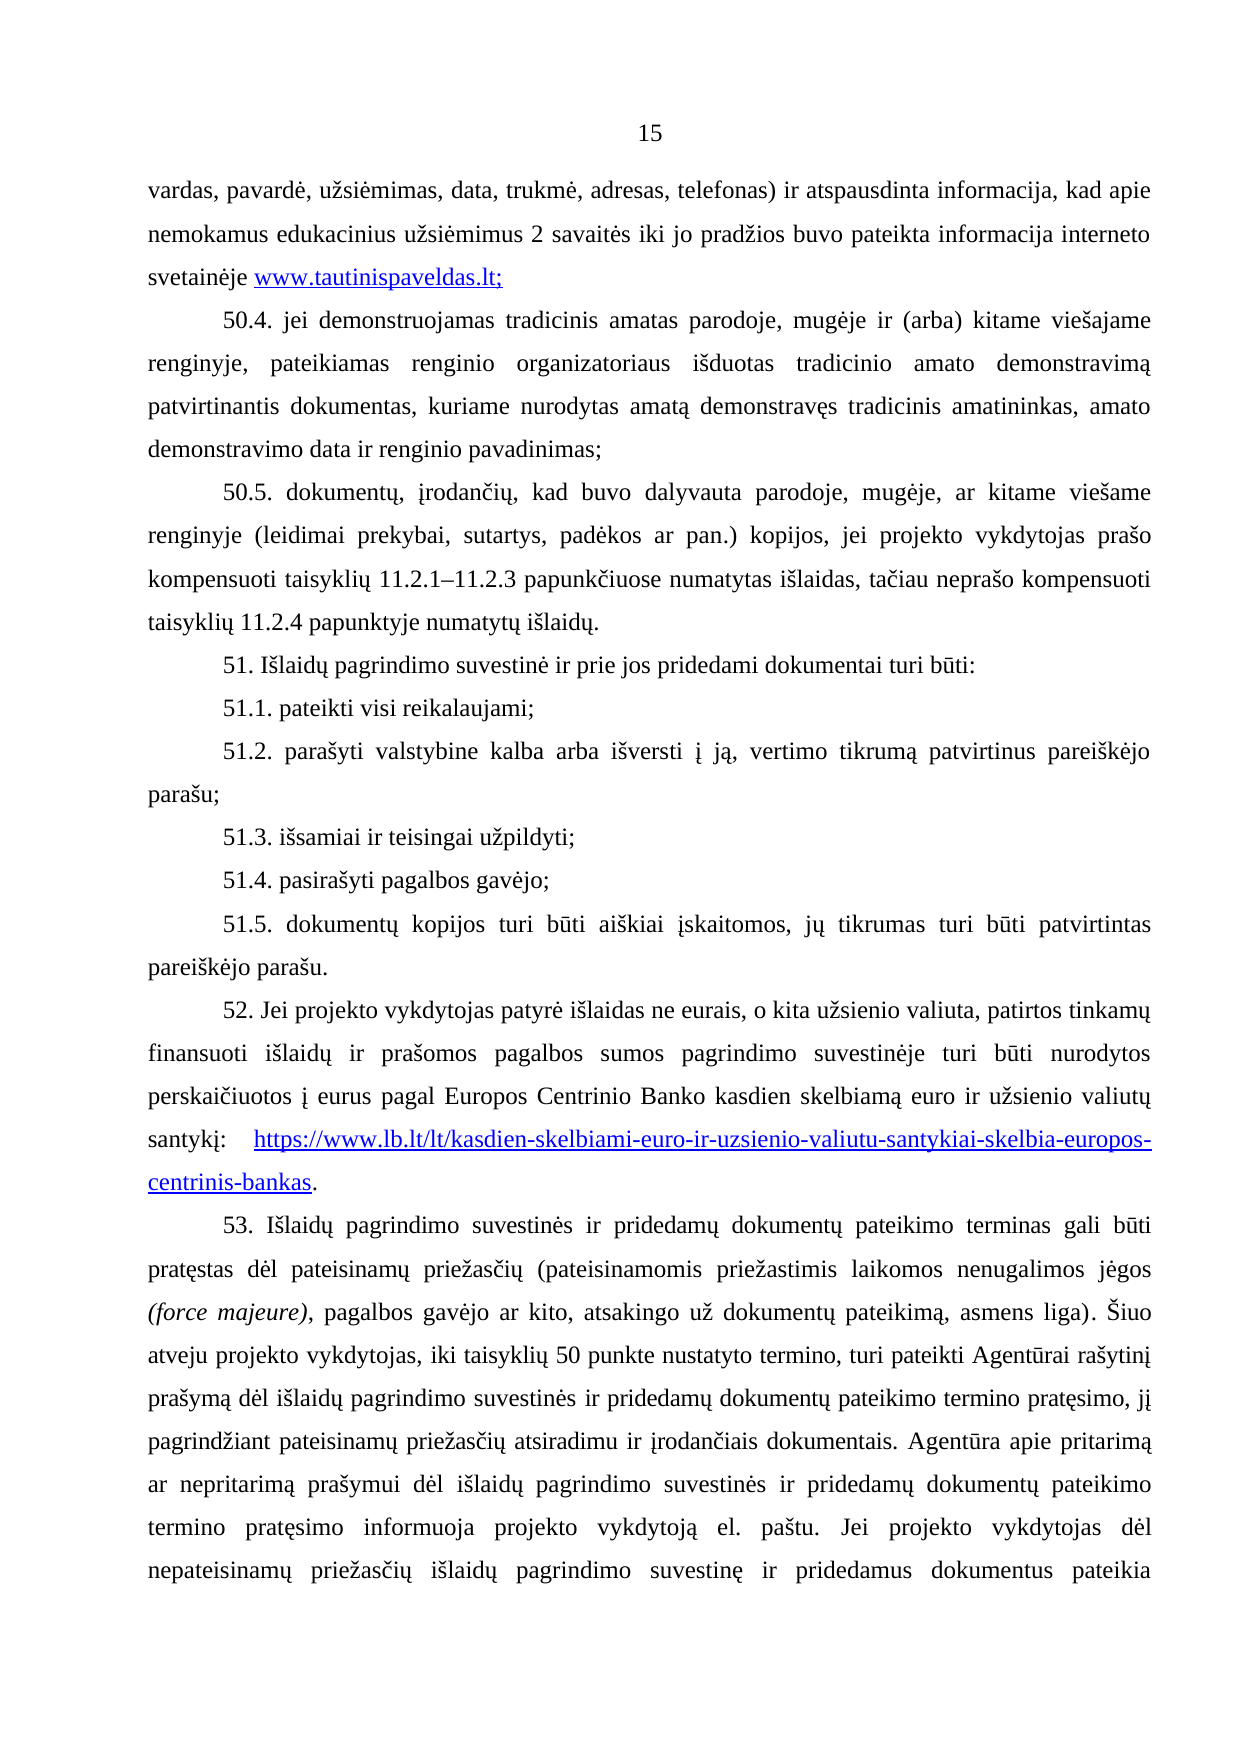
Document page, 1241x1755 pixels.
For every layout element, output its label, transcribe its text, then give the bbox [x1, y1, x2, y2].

text 50.5. dokumentų, įrodančių, kad buvo dalyvauta parodoje, mugėje, ar kitame viešame renginyje (leidimai prekybai, sutartys, padėkos ar pan.) kopijos, jei projekto vykdytojas prašo kompensuoti taisyklių 11.2.1–11.2.3 papunkčiuose numatytas išlaidas, tačiau neprašo kompensuoti taisyklių 11.2.4 papunktyje numatytų išlaidų. [148, 477, 1152, 636]
text 51.3. išsamiai ir teisingai užpildyti; [148, 822, 1152, 851]
text 50.4. jei demonstruojamas tradicinis amatas parodoje, mugėje ir (arba) kitame viešajame renginyje, pateikiamas renginio organizatoriaus išduotas tradicinio amato demonstravimą patvirtinantis dokumentas, kuriame nurodytas amatą demonstravęs tradicinis amatininkas, amato demonstravimo data ir renginio pavadinimas; [148, 305, 1152, 463]
text 51.4. pasirašyti pagalbos gavėjo; [148, 866, 1152, 894]
text 51.1. pateikti visi reikalaujami; [148, 693, 1152, 722]
text 51. Išlaidų pagrindimo suvestinė ir prie jos pridedami dokumentai turi būti: [148, 650, 1152, 679]
text 52. Jei projekto vykdytojas patyrė išlaidas ne eurais, o kita užsienio valiuta, patirtos tinkamų finansuoti išlaidų ir prašomos pagalbos sumos pagrindimo suvestinėje turi būti nurodytos perskaičiuotos į eurus pagal Europos Centrinio Banko kasdien skelbiamą euro ir užsienio valiutų santykį: https://www.lb.lt/lt/kasdien-skelbiami-euro-ir-uzsienio-valiutu-santykiai-skelbia-europos-centrinis-bankas. [148, 995, 1152, 1196]
text 51.5. dokumentų kopijos turi būti aiškiai įskaitomos, jų tikrumas turi būti patvirtintas pareiškėjo parašu. [148, 909, 1152, 981]
text vardas, pavardė, užsiėmimas, data, trukmė, adresas, telefonas) ir atspausdinta informacija, kad apie nemokamus edukacinius užsiėmimus 2 savaitės iki jo pradžios buvo pateikta informacija interneto svetainėje www.tautinispaveldas.lt; [148, 176, 1152, 291]
text 51.2. parašyti valstybine kalba arba išversti į ją, vertimo tikrumą patvirtinus pareiškėjo parašu; [148, 736, 1152, 808]
text 53. Išlaidų pagrindimo suvestinės ir pridedamų dokumentų pateikimo terminas gali būti pratęstas dėl pateisinamų priežasčių (pateisinamomis priežastimis laikomos nenugalimos jėgos (force majeure), pagalbos gavėjo ar kito, atsakingo už dokumentų pateikimą, asmens liga). Šiuo atveju projekto vykdytojas, iki taisyklių 50 punkte nustatyto termino, turi pateikti Agentūrai rašytinį prašymą dėl išlaidų pagrindimo suvestinės ir pridedamų dokumentų pateikimo termino pratęsimo, jį pagrindžiant pateisinamų priežasčių atsiradimu ir įrodančiais dokumentais. Agentūra apie pritarimą ar nepritarimą prašymui dėl išlaidų pagrindimo suvestinės ir pridedamų dokumentų pateikimo termino pratęsimo informuoja projekto vykdytoją el. paštu. Jei projekto vykdytojas dėl nepateisinamų priežasčių išlaidų pagrindimo suvestinę ir pridedamus dokumentus pateikia [148, 1211, 1152, 1584]
